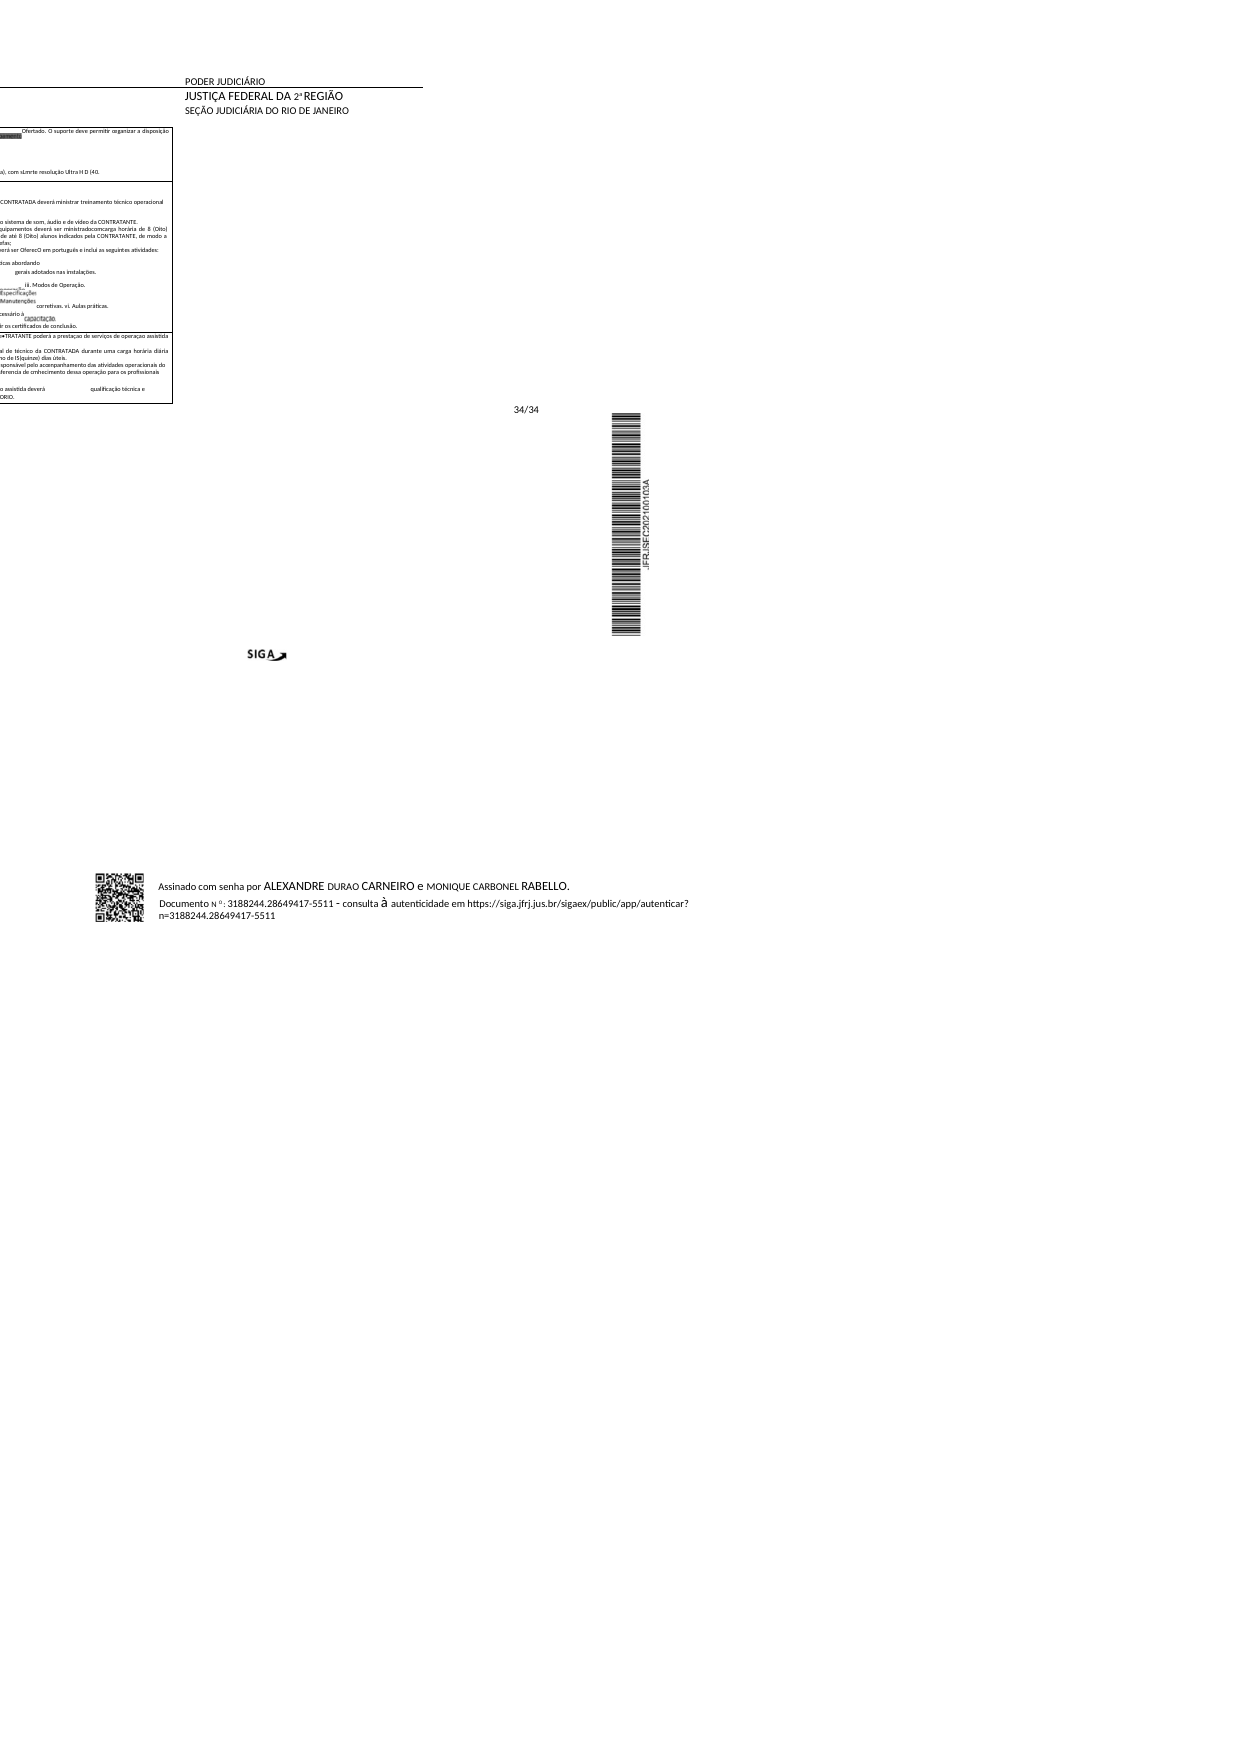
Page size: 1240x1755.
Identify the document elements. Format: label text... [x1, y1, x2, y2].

text 34/34 [150, 403, 1200, 636]
table_cell Suporte de mesa, compativel com o Ofertado. O suporte deve permitir œganizar a disposiçåo dos cabos na estaçåo de trabalho. Similar ao Adaptador de Display Port (Macho) para HOMI (fêmea), com sLmrte resolução Ultra H D (40. [0, 128, 172, 181]
table_cell Adaptador Display Port para HOMI 2.0. Havendo a solicitação por parte da CONTRATANTE. a CONTRATADA deverá ministrar treinamento técnico operacional para os designados pela CONTRATANTE. A CONTRATADA fará a capacitaçåo dos do sistema de som, áudio e de vídeo da CONTRATANTE. O curso de capacitaçåo para uso e operaçåo dos equipamentos deverá ser ministradocomcarga horária de 8 (Oito) horas diárias, durante S(cinco) dias úteis, para a um de até 8 (Oito) alunos indicados pela CONTRATANTE, de modo a capacitá-los a ter o pleno dominio a execuçåo das tarefas; O Curso de capacitaçao no uso dos equipamentos deverá ser OferecO em português e inclui as seguintes atividades: Demonstraçðes práticas abordando gerais adotados nas instalaçöes. Procedimentos de iii. Modos de Operaçåo. técn OS. preventivas e corretivas. vi. Aulas práticas. Caberá à CONTRATADA prover o material didático necessário à AO final do treinamento a CONTRATADA deverá emitir os certificados de conclusåo. [0, 182, 172, 331]
